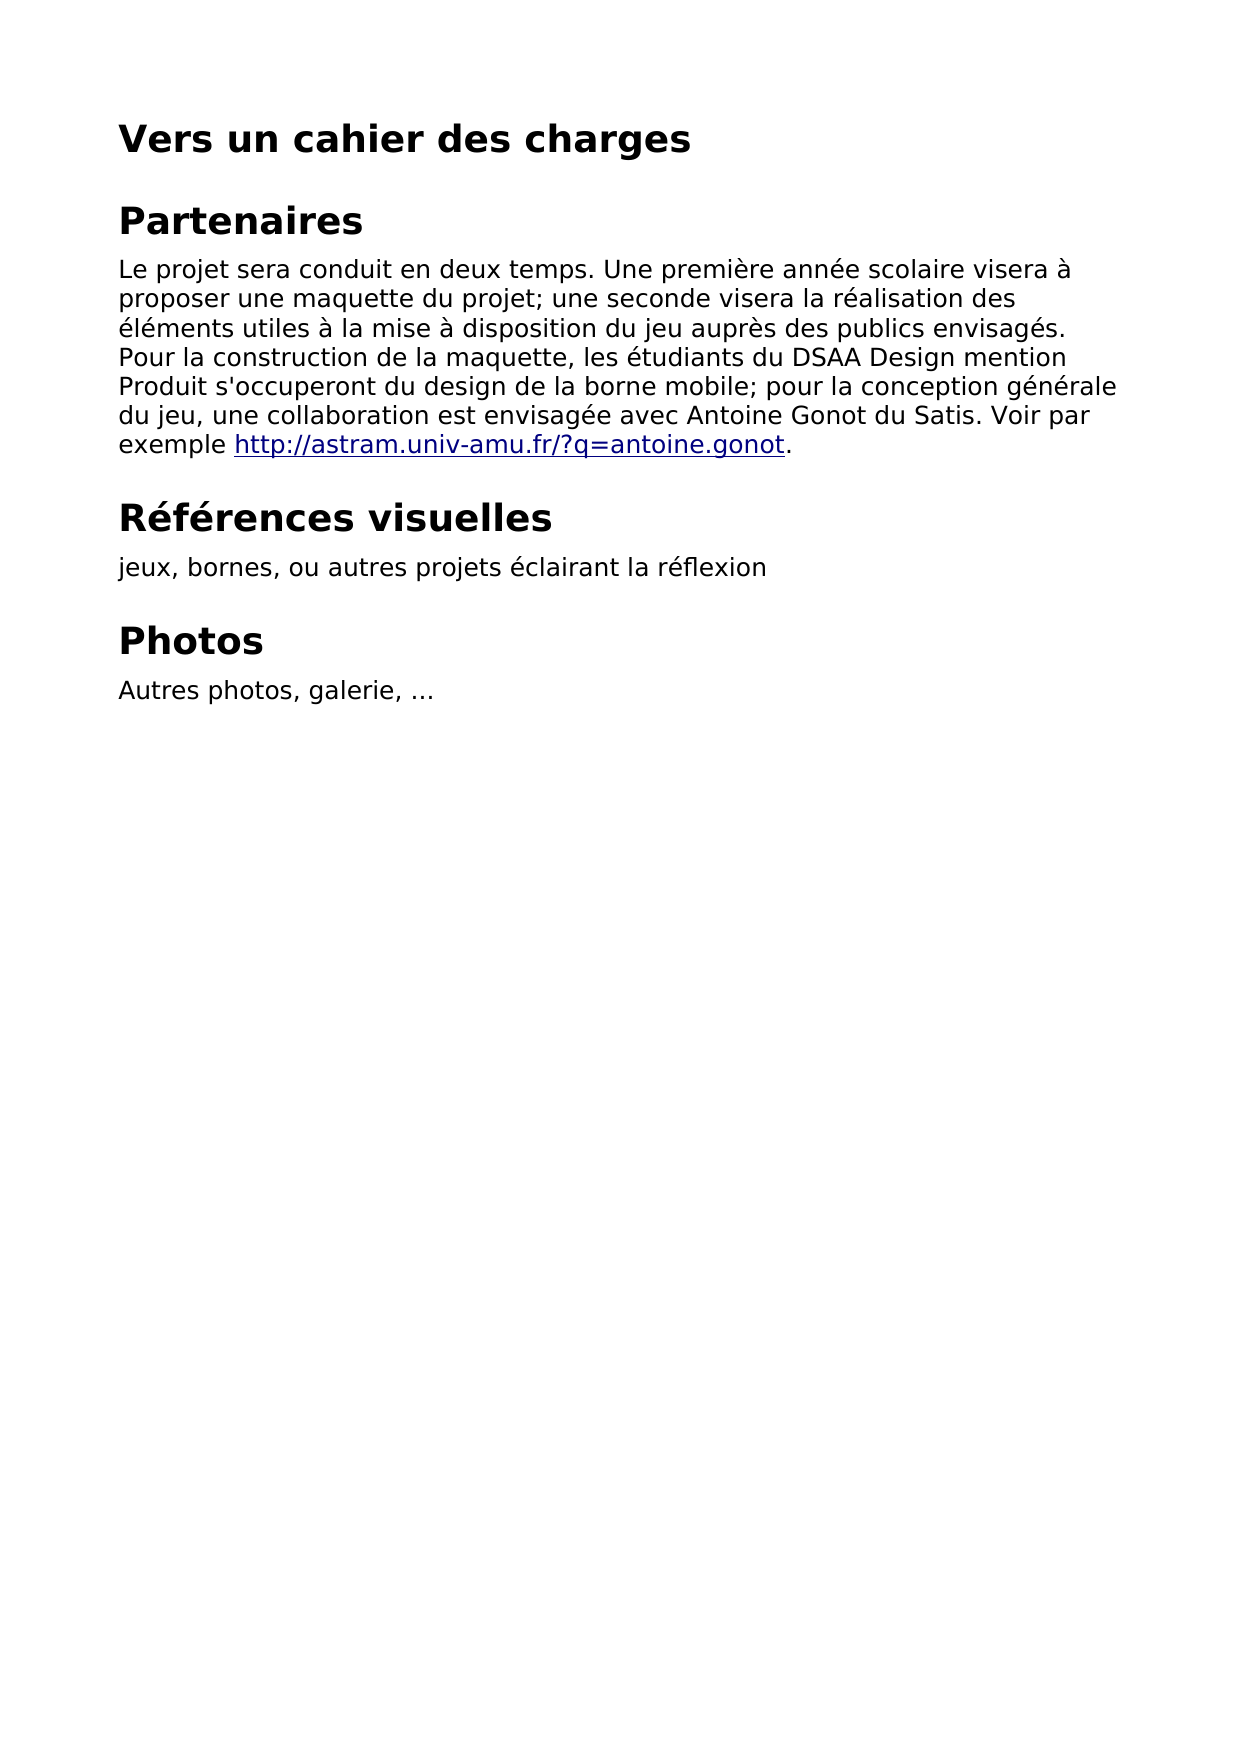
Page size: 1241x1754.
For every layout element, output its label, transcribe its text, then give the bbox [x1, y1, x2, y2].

text Le projet sera conduit en deux temps. Une première année scolaire visera à proposer une maquette du projet; une seconde visera la réalisation des éléments utiles à la mise à disposition du jeu auprès des publics envisagés. Pour la construction de la maquette, les étudiants du DSAA Design mention Produit s'occuperont du design de la borne mobile; pour la conception générale du jeu, une collaboration est envisagée avec Antoine Gonot du Satis. Voir par exemple http://astram.univ-amu.fr/?q=antoine.gonot. [118, 255, 1122, 459]
subtitle Vers un cahier des charges [118, 118, 1122, 162]
text jeux, bornes, ou autres projets éclairant la réflexion [118, 553, 1122, 582]
text Autres photos, galerie, ... [118, 676, 1122, 705]
subtitle Photos [118, 620, 1122, 663]
subtitle Références visuelles [118, 497, 1122, 541]
subtitle Partenaires [118, 199, 1122, 243]
